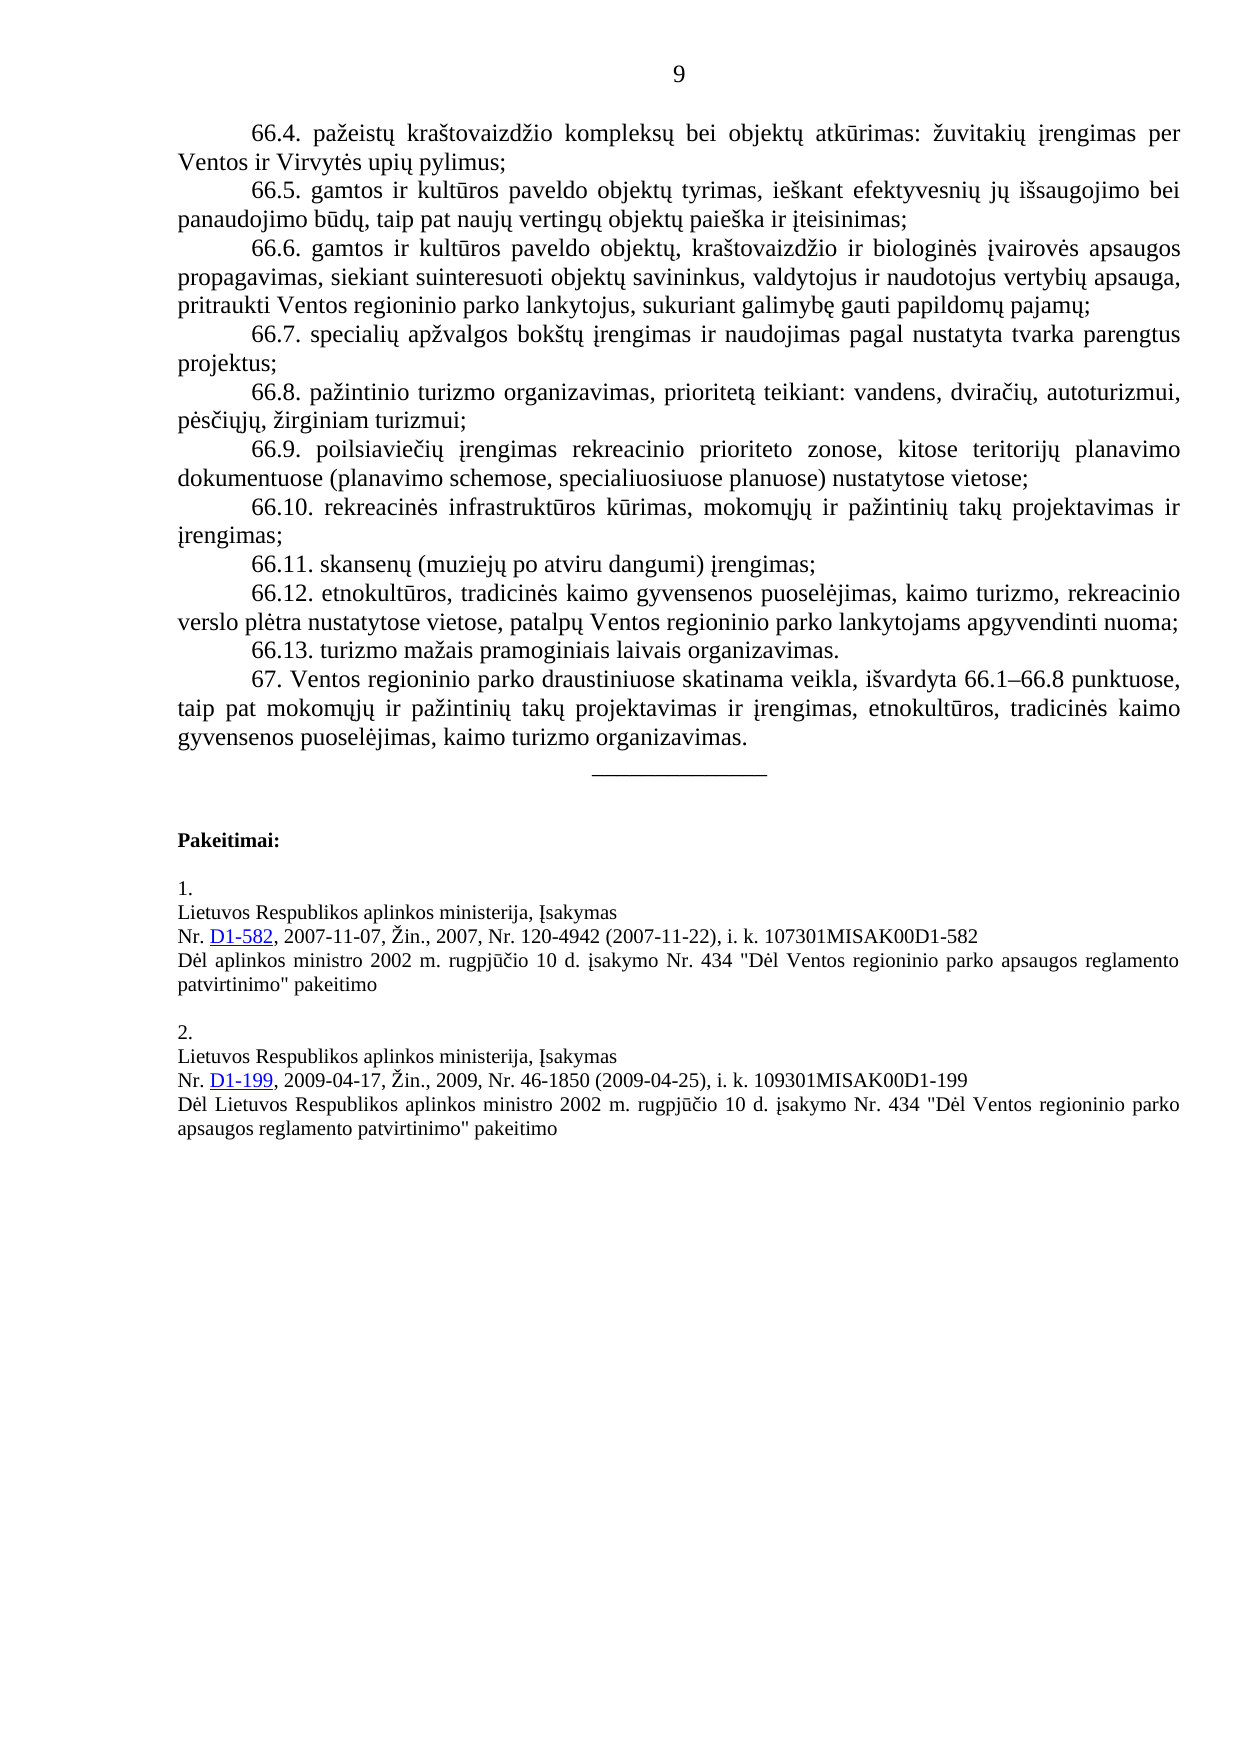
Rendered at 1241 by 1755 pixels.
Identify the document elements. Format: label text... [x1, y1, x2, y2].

text 66.8. pažintinio turizmo organizavimas, prioritetą teikiant: vandens, dviračių, autoturizmui, pėsčiųjų, žirginiam turizmui; [177, 377, 1181, 434]
text Lietuvos Respublikos aplinkos ministerija, Įsakymas [177, 1044, 1181, 1068]
text 66.10. rekreacinės infrastruktūros kūrimas, mokomųjų ir pažintinių takų projektavimas ir įrengimas; [177, 492, 1181, 549]
text 66.11. skansenų (muziejų po atviru dangumi) įrengimas; [177, 549, 1181, 578]
text 66.5. gamtos ir kultūros paveldo objektų tyrimas, ieškant efektyvesnių jų išsaugojimo bei panaudojimo būdų, taip pat naujų vertingų objektų paieška ir įteisinimas; [177, 176, 1181, 233]
text 67. Ventos regioninio parko draustiniuose skatinama veikla, išvardyta 66.1–66.8 punktuose, taip pat mokomųjų ir pažintinių takų projektavimas ir įrengimas, etnokultūros, tradicinės kaimo gyvensenos puoselėjimas, kaimo turizmo organizavimas. [177, 664, 1181, 751]
text Nr. D1-199, 2009-04-17, Žin., 2009, Nr. 46-1850 (2009-04-25), i. k. 109301MISAK00D1-199 [177, 1068, 1181, 1092]
text 66.12. etnokultūros, tradicinės kaimo gyvensenos puoselėjimas, kaimo turizmo, rekreacinio verslo plėtra nustatytose vietose, patalpų Ventos regioninio parko lankytojams apgyvendinti nuoma; [177, 578, 1181, 636]
text ______________ [177, 751, 1181, 779]
text 66.9. poilsiaviečių įrengimas rekreacinio prioriteto zonose, kitose teritorijų planavimo dokumentuose (planavimo schemose, specialiuosiuose planuose) nustatytose vietose; [177, 434, 1181, 492]
text 66.6. gamtos ir kultūros paveldo objektų, kraštovaizdžio ir biologinės įvairovės apsaugos propagavimas, siekiant suinteresuoti objektų savininkus, valdytojus ir naudotojus vertybių apsauga, pritraukti Ventos regioninio parko lankytojus, sukuriant galimybę gauti papildomų pajamų; [177, 233, 1181, 319]
text Dėl aplinkos ministro 2002 m. rugpjūčio 10 d. įsakymo Nr. 434 "Dėl Ventos regioninio parko apsaugos reglamento patvirtinimo" pakeitimo [177, 948, 1181, 996]
text 1. [177, 876, 1181, 900]
text Nr. D1-582, 2007-11-07, Žin., 2007, Nr. 120-4942 (2007-11-22), i. k. 107301MISAK00D1-582 [177, 924, 1181, 948]
text 66.7. specialių apžvalgos bokštų įrengimas ir naudojimas pagal nustatyta tvarka parengtus projektus; [177, 319, 1181, 377]
text Dėl Lietuvos Respublikos aplinkos ministro 2002 m. rugpjūčio 10 d. įsakymo Nr. 434 "Dėl Ventos regioninio parko apsaugos reglamento patvirtinimo" pakeitimo [177, 1092, 1181, 1140]
text Pakeitimai: [177, 827, 1181, 852]
text 2. [177, 1020, 1181, 1044]
text Lietuvos Respublikos aplinkos ministerija, Įsakymas [177, 900, 1181, 924]
text 66.4. pažeistų kraštovaizdžio kompleksų bei objektų atkūrimas: žuvitakių įrengimas per Ventos ir Virvytės upių pylimus; [177, 118, 1181, 176]
text 66.13. turizmo mažais pramoginiais laivais organizavimas. [177, 636, 1181, 664]
